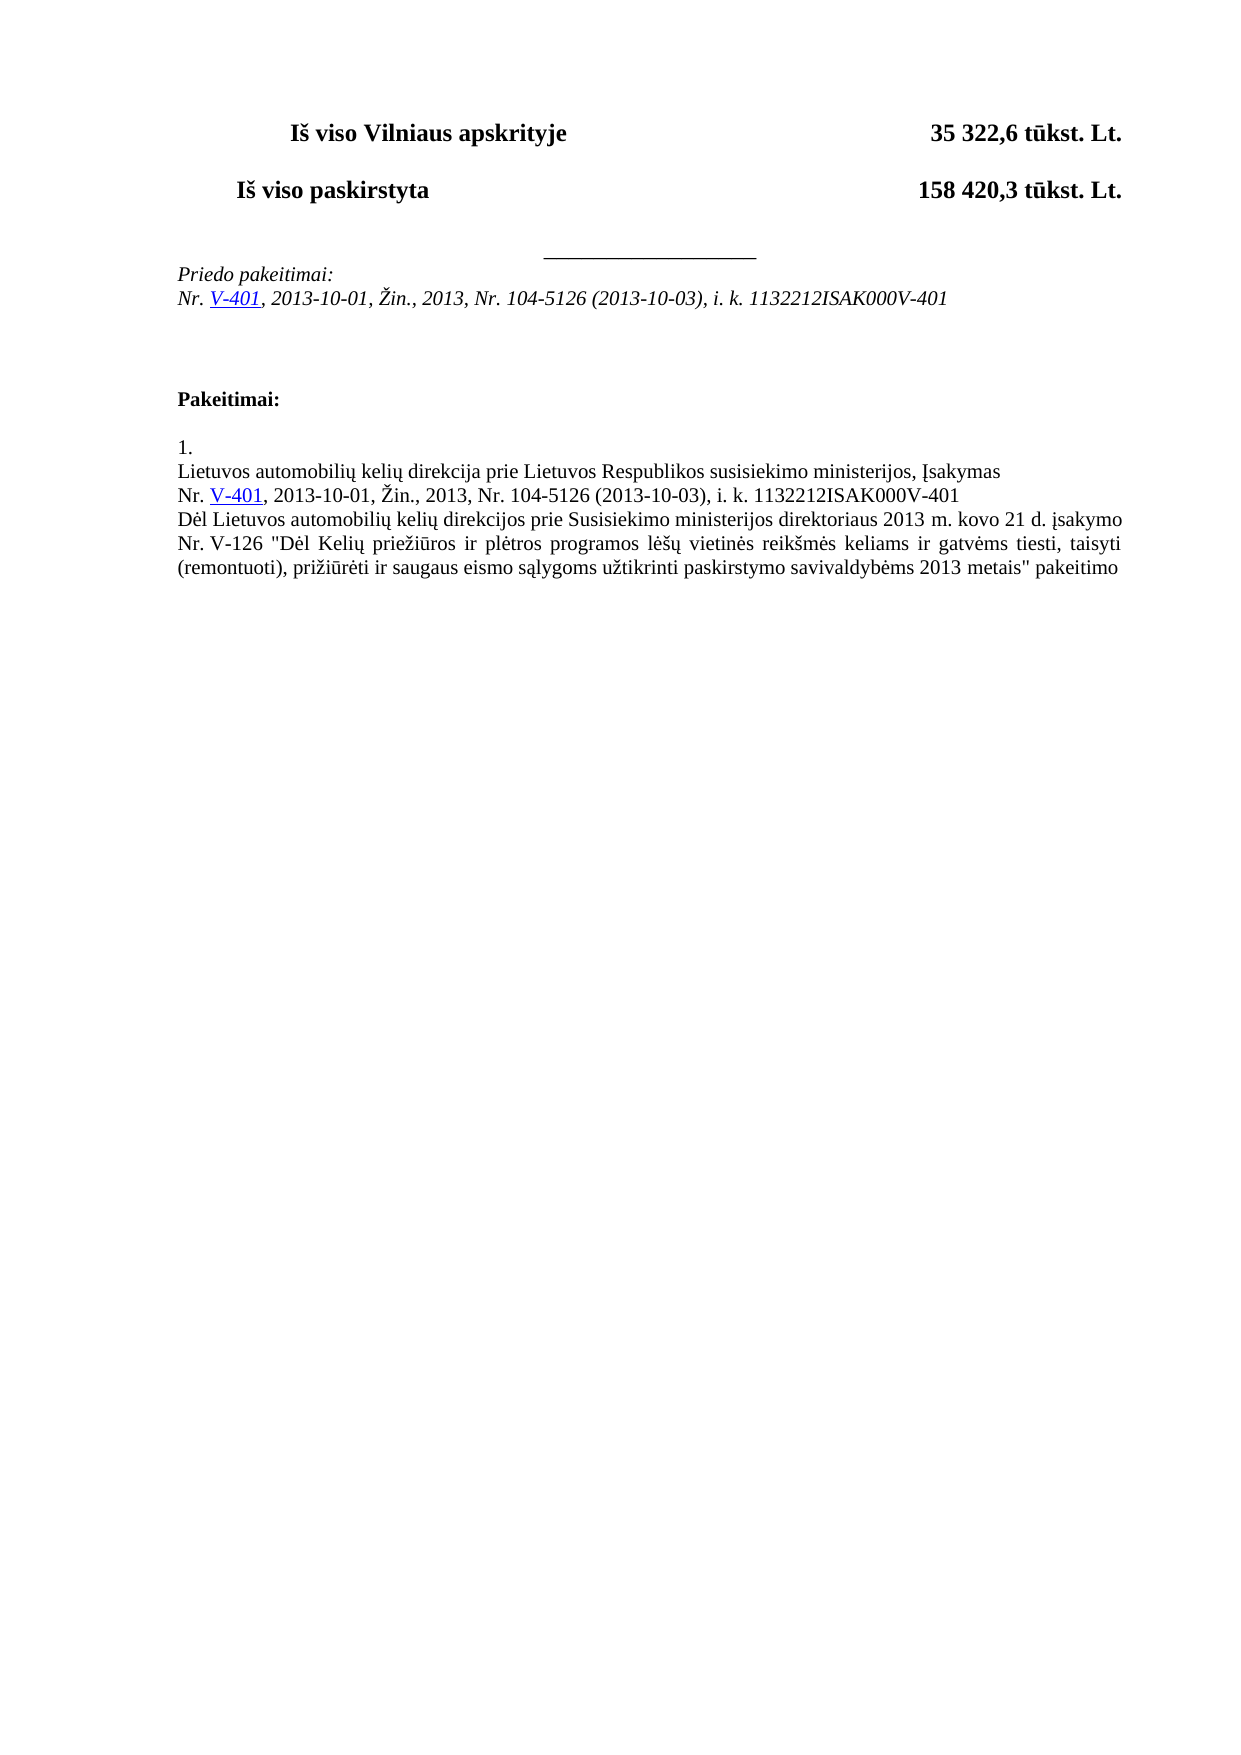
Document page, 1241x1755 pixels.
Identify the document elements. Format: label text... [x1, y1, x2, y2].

text 1. [177, 435, 1122, 459]
text Iš viso paskirstyta 158 420,3 tūkst. Lt. [177, 176, 1122, 204]
text Pakeitimai: [177, 387, 1122, 411]
text Lietuvos automobilių kelių direkcija prie Lietuvos Respublikos susisiekimo ministerijos, Įsakymas [177, 459, 1122, 483]
text Nr. V-401, 2013-10-01, Žin., 2013, Nr. 104-5126 (2013-10-03), i. k. 1132212ISAK000V-401 [177, 483, 1122, 507]
text Nr. V-401, 2013-10-01, Žin., 2013, Nr. 104-5126 (2013-10-03), i. k. 1132212ISAK000V-401 [177, 286, 1122, 310]
text _________________ [177, 233, 1122, 262]
text Priedo pakeitimai: [177, 262, 1122, 286]
text Dėl Lietuvos automobilių kelių direkcijos prie Susisiekimo ministerijos direktoriaus 2013 m. kovo 21 d. įsakymo Nr. V-126 "Dėl Kelių priežiūros ir plėtros programos lėšų vietinės reikšmės keliams ir gatvėms tiesti, taisyti (remontuoti), prižiūrėti ir saugaus eismo sąlygoms užtikrinti paskirstymo savivaldybėms 2013 metais" pakeitimo [177, 507, 1122, 579]
text Iš viso Vilniaus apskrityje 35 322,6 tūkst. Lt. [177, 118, 1122, 147]
